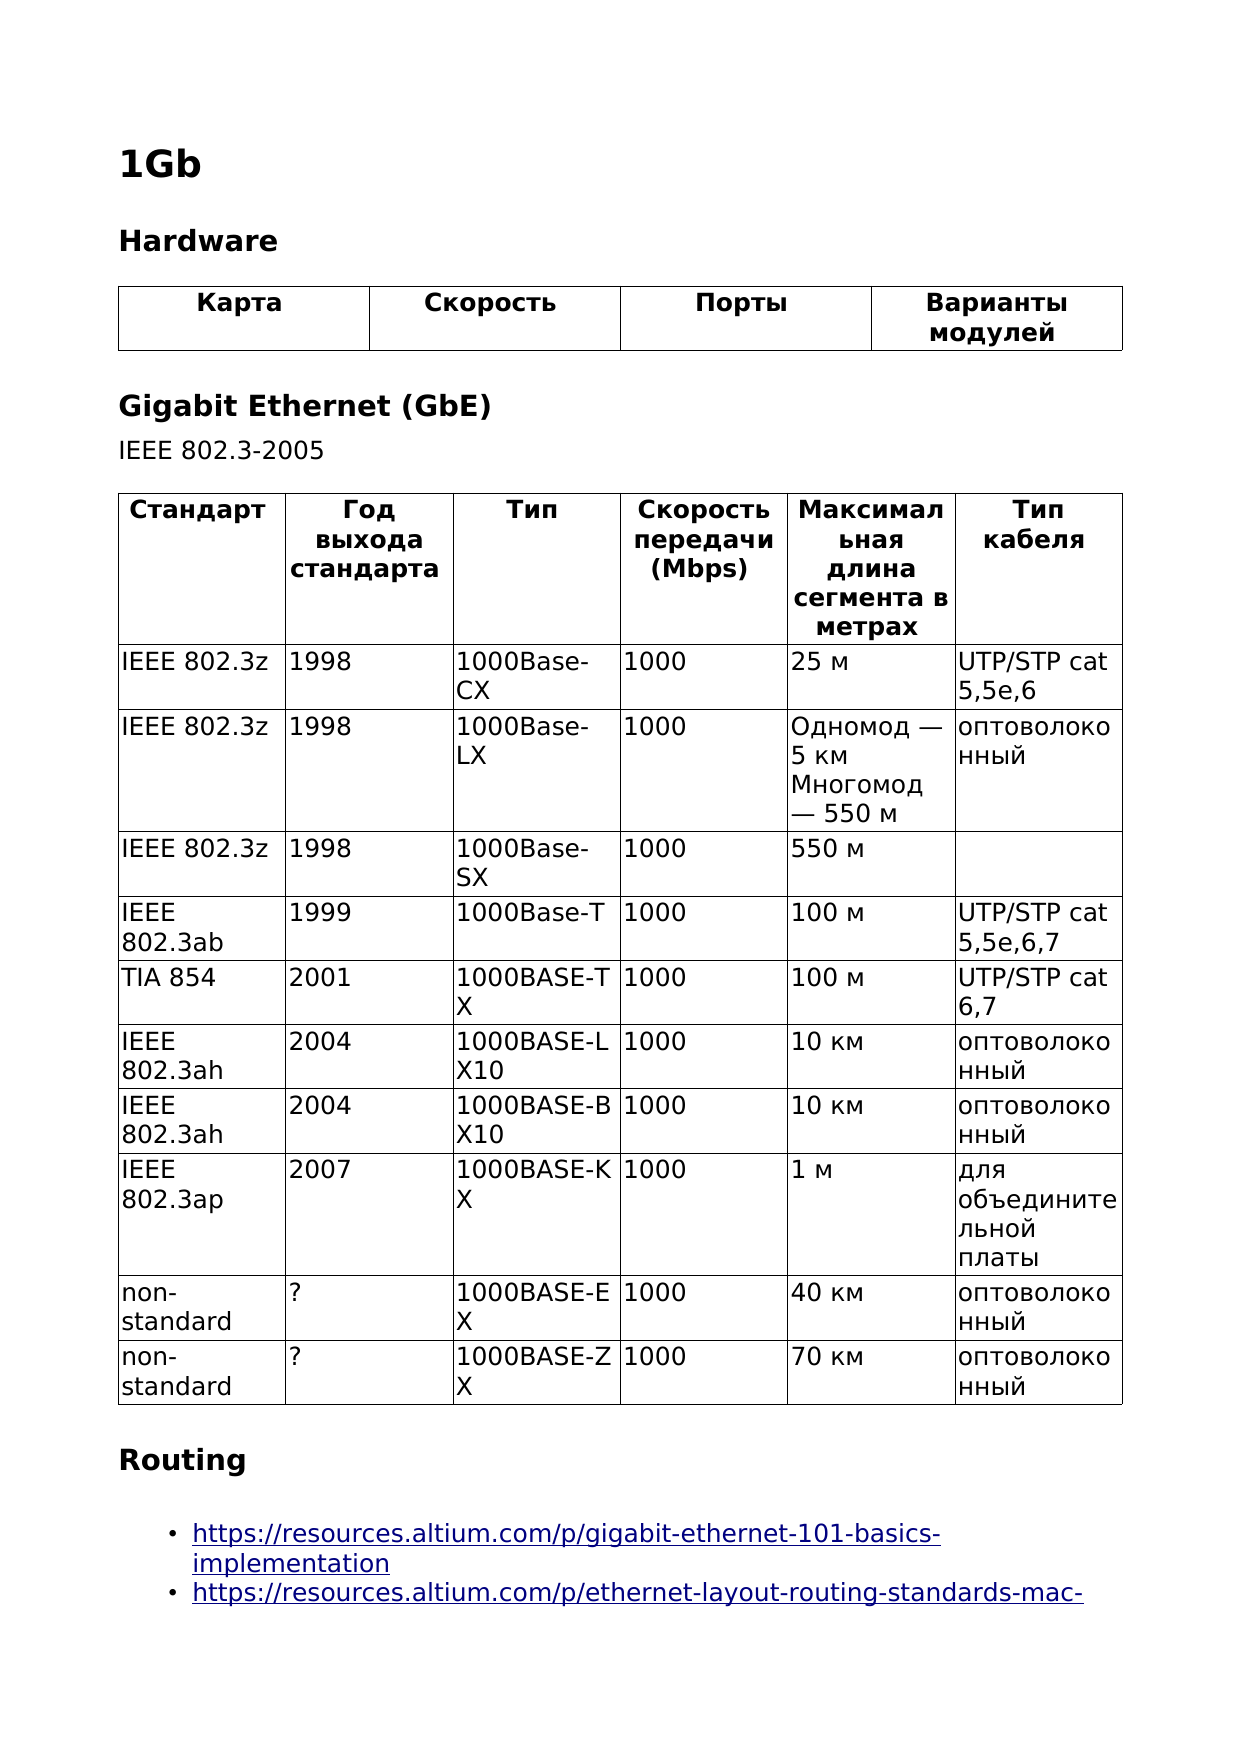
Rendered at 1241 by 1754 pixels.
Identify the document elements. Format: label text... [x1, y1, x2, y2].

table_header Год выхода стандарта [286, 494, 453, 644]
table_header Скорость передачи (Мbps) [621, 494, 787, 644]
table_cell 1998 [286, 645, 453, 709]
subtitle Hardware [118, 224, 1122, 258]
table_cell 1000 [621, 897, 787, 960]
table_cell 1000 [621, 1154, 787, 1275]
table_cell 2001 [286, 961, 453, 1024]
table_cell 10 км [788, 1025, 955, 1088]
table_cell IEEE 802.3z [119, 645, 285, 709]
table_cell [956, 832, 1122, 896]
table_cell IEEE 802.3ah [119, 1089, 285, 1153]
table_cell 1000BASE‑ZX [454, 1341, 620, 1404]
table_cell 1000 [621, 710, 787, 831]
table_cell оптоволоконный [956, 1089, 1122, 1153]
table_cell 1000 [621, 1025, 787, 1088]
table_header Стандарт [119, 494, 285, 644]
table_cell non-standard [119, 1276, 285, 1339]
table_header Максимальная длина сегмента в метрах [788, 494, 955, 644]
table_cell 1000 [621, 645, 787, 709]
table_cell Одномод — 5 км Многомод — 550 м [788, 710, 955, 831]
table_cell оптоволоконный [956, 710, 1122, 831]
table_cell IEEE 802.3ab [119, 897, 285, 960]
table_cell 1000BASE‑LX10 [454, 1025, 620, 1088]
table_cell 100 м [788, 961, 955, 1024]
table_cell 1000Base-T [454, 897, 620, 960]
table_cell 25 м [788, 645, 955, 709]
table_cell 1 м [788, 1154, 955, 1275]
table_cell 1000BASE‑BX10 [454, 1089, 620, 1153]
table_cell ? [286, 1276, 453, 1339]
table_header Порты [621, 287, 871, 350]
table_cell UTP/STP cat 5,5е,6,7 [956, 897, 1122, 960]
table_header Скорость [370, 287, 620, 350]
table_header Варианты модулей [872, 287, 1122, 350]
table_cell 1999 [286, 897, 453, 960]
table_cell IEEE 802.3ap [119, 1154, 285, 1275]
table_cell TIA 854 [119, 961, 285, 1024]
table_cell 70 км [788, 1341, 955, 1404]
table_cell 1000Base-SX [454, 832, 620, 896]
table_header Тип [454, 494, 620, 644]
table_cell 1000BASE‑TX [454, 961, 620, 1024]
table_cell non-standard [119, 1341, 285, 1404]
table_cell 1000 [621, 1341, 787, 1404]
table_cell 1000Base-CX [454, 645, 620, 709]
table_cell UTP/STP cat 5,5e,6 [956, 645, 1122, 709]
table_cell 10 км [788, 1089, 955, 1153]
table_cell 1000Base-LX [454, 710, 620, 831]
table_cell 1000 [621, 1276, 787, 1339]
table_header Карта [119, 287, 369, 350]
table_cell 550 м [788, 832, 955, 896]
table_cell 2004 [286, 1089, 453, 1153]
table_cell 1000BASE‑EX [454, 1276, 620, 1339]
table_cell оптоволоконный [956, 1276, 1122, 1339]
table_cell 1000BASE‑KX [454, 1154, 620, 1275]
table_cell 1000 [621, 961, 787, 1024]
subtitle Routing [118, 1444, 1122, 1478]
table_cell ? [286, 1341, 453, 1404]
table_cell 1000 [621, 832, 787, 896]
table_cell UTP/STP cat 6,7 [956, 961, 1122, 1024]
list https://resources.altium.com/p/gigabit-ethernet-101-basics-implementation [177, 1519, 1122, 1578]
subtitle 1Gb [118, 143, 1122, 187]
subtitle Gigabit Ethernet (GbE) [118, 390, 1122, 424]
table_cell 40 км [788, 1276, 955, 1339]
table_cell IEEE 802.3ah [119, 1025, 285, 1088]
table_cell для объединительной платы [956, 1154, 1122, 1275]
table_header Тип кабеля [956, 494, 1122, 644]
table_cell 2004 [286, 1025, 453, 1088]
table_cell 1000 [621, 1089, 787, 1153]
table_cell IEEE 802.3z [119, 710, 285, 831]
table_cell 100 м [788, 897, 955, 960]
table_cell 1998 [286, 710, 453, 831]
table_cell IEEE 802.3z [119, 832, 285, 896]
table_cell оптоволоконный [956, 1341, 1122, 1404]
table_cell 1998 [286, 832, 453, 896]
text IEEE 802.3-2005 [118, 436, 1122, 465]
table_cell оптоволоконный [956, 1025, 1122, 1088]
list https://resources.altium.com/p/ethernet-layout-routing-standards-mac- [177, 1578, 1122, 1607]
table_cell 2007 [286, 1154, 453, 1275]
